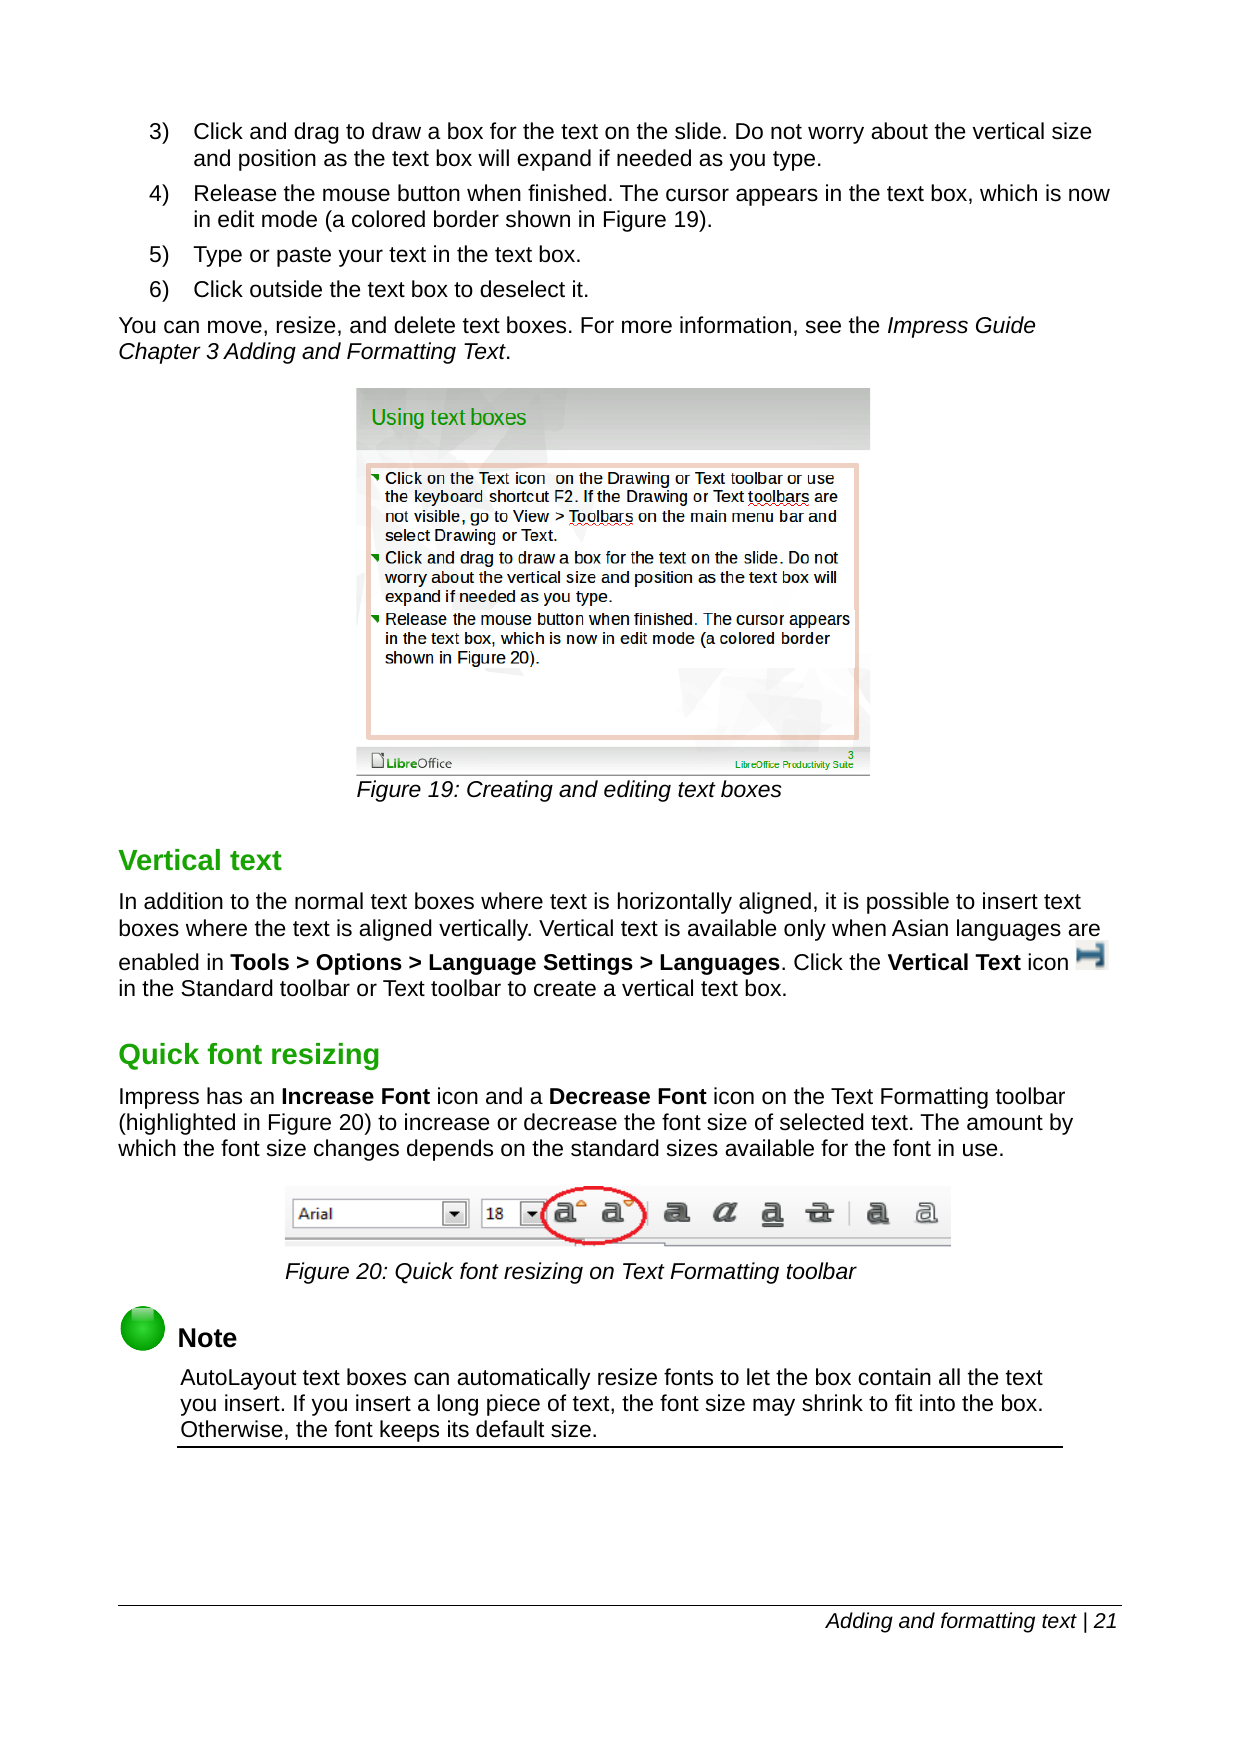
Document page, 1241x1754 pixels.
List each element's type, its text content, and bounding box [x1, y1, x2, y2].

text In addition to the normal text boxes where text is horizontally aligned, it is possible to insert text boxes where the text is aligned vertically. Vertical text is available only when Asian languages are enabled in Tools > Options > Language Settings > Languages. Click the Vertical Text icon in the Standard toolbar or Text toolbar to create a vertical text box. [118, 888, 1122, 1001]
text Figure 19: Creating and editing text boxes [356, 776, 884, 802]
text AutoLayout text boxes can automatically resize fonts to let the box contain all the text you insert. If you insert a long piece of text, the font size may shrink to fit into the box. Otherwise, the font keeps its default size. [177, 1361, 1063, 1446]
text Figure 20: Quick font resizing on Text Formatting toolbar [285, 1258, 956, 1284]
subtitle Note [118, 1304, 1122, 1353]
picture [1075, 940, 1109, 970]
list Click outside the text box to deselect it. [169, 276, 1122, 303]
list Type or paste your text in the text box. [169, 241, 1122, 268]
subtitle Vertical text [118, 843, 1122, 876]
text Impress has an Increase Font icon and a Decrease Font icon on the Text Formatting toolbar (highlighted in Figure 20) to increase or decrease the font size of selected text. The amount by which the font size changes depends on the standard sizes available for the font in use. [118, 1083, 1122, 1162]
list Click and drag to draw a box for the text on the slide. Do not worry about the vertical size and position as the text box will expand if needed as you type. [169, 118, 1122, 171]
list Release the mouse button when finished. The cursor appears in the text box, which is now in edit mode (a colored border shown in Figure 19). [169, 180, 1122, 232]
picture [356, 388, 871, 776]
text You can move, resize, and delete text boxes. For more information, see the Impress Guide Chapter 3 Adding and Formatting Text. [118, 312, 1122, 364]
subtitle Quick font resizing [118, 1037, 1122, 1071]
